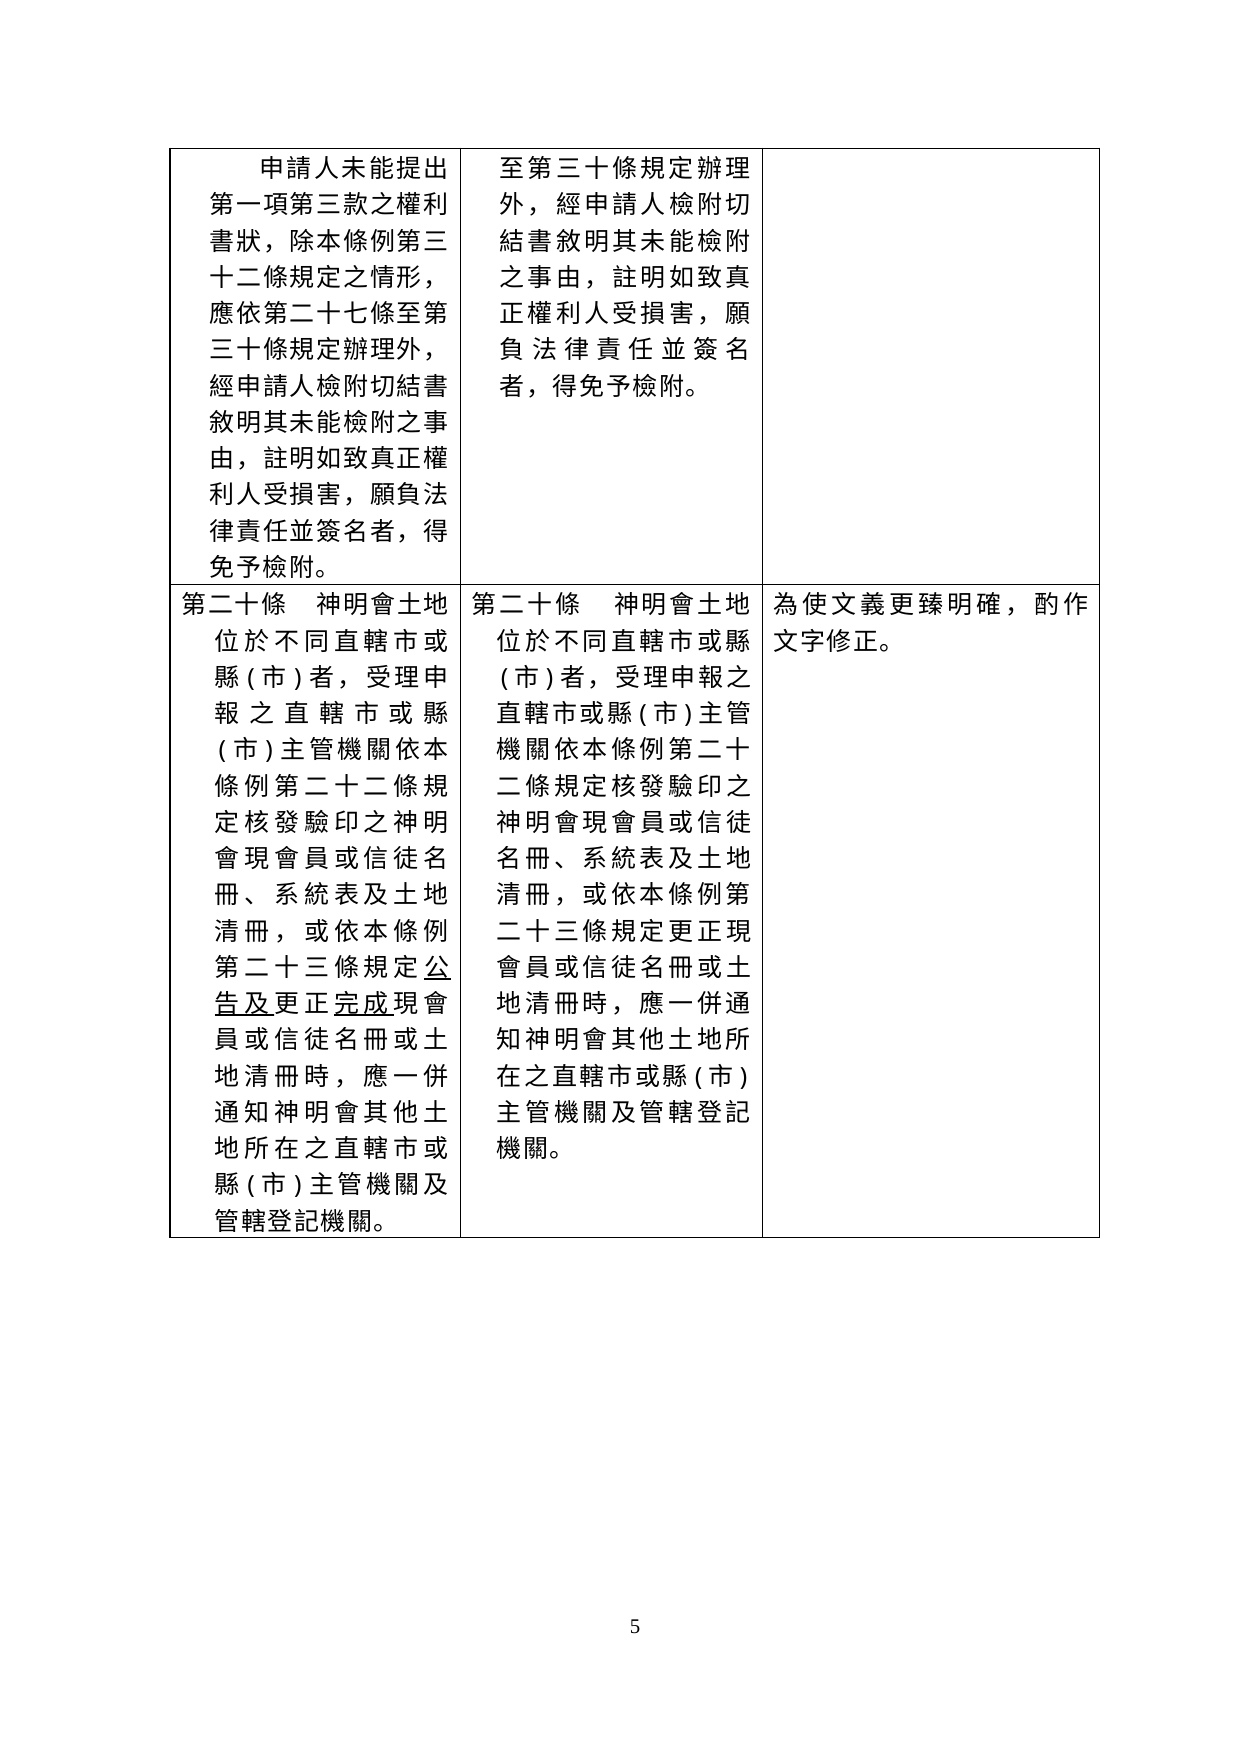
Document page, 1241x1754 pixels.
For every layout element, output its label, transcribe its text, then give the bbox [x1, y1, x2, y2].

table_cell 至第三十條規定辦理外，經申請人檢附切結書敘明其未能檢附之事由，註明如致真正權利人受損害，願負法律責任並簽名者，得免予檢附。 [461, 149, 762, 584]
table_cell 第二十條 神明會土地位於不同直轄市或縣(市)者，受理申報之直轄市或縣(市)主管機關依本條例第二十二條規定核發驗印之神明會現會員或信徒名冊、系統表及土地清冊，或依本條例第二十三條規定公告及更正完成現會員或信徒名冊或土地清冊時，應一併通知神明會其他土地所在之直轄市或縣(市)主管機關及管轄登記機關。 [171, 585, 460, 1237]
table_cell 為使文義更臻明確，酌作文字修正。 [763, 585, 1099, 1237]
table_cell 申請人未能提出第一項第三款之權利書狀，除本條例第三十二條規定之情形，應依第二十七條至第三十條規定辦理外，經申請人檢附切結書敘明其未能檢附之事由，註明如致真正權利人受損害，願負法律責任並簽名者，得免予檢附。 [171, 149, 460, 584]
table_cell [763, 149, 1099, 584]
table_cell 第二十條 神明會土地位於不同直轄市或縣(市)者，受理申報之直轄市或縣(市)主管機關依本條例第二十二條規定核發驗印之神明會現會員或信徒名冊、系統表及土地清冊，或依本條例第二十三條規定更正現會員或信徒名冊或土地清冊時，應一併通知神明會其他土地所在之直轄市或縣(市)主管機關及管轄登記機關。 [461, 585, 762, 1237]
